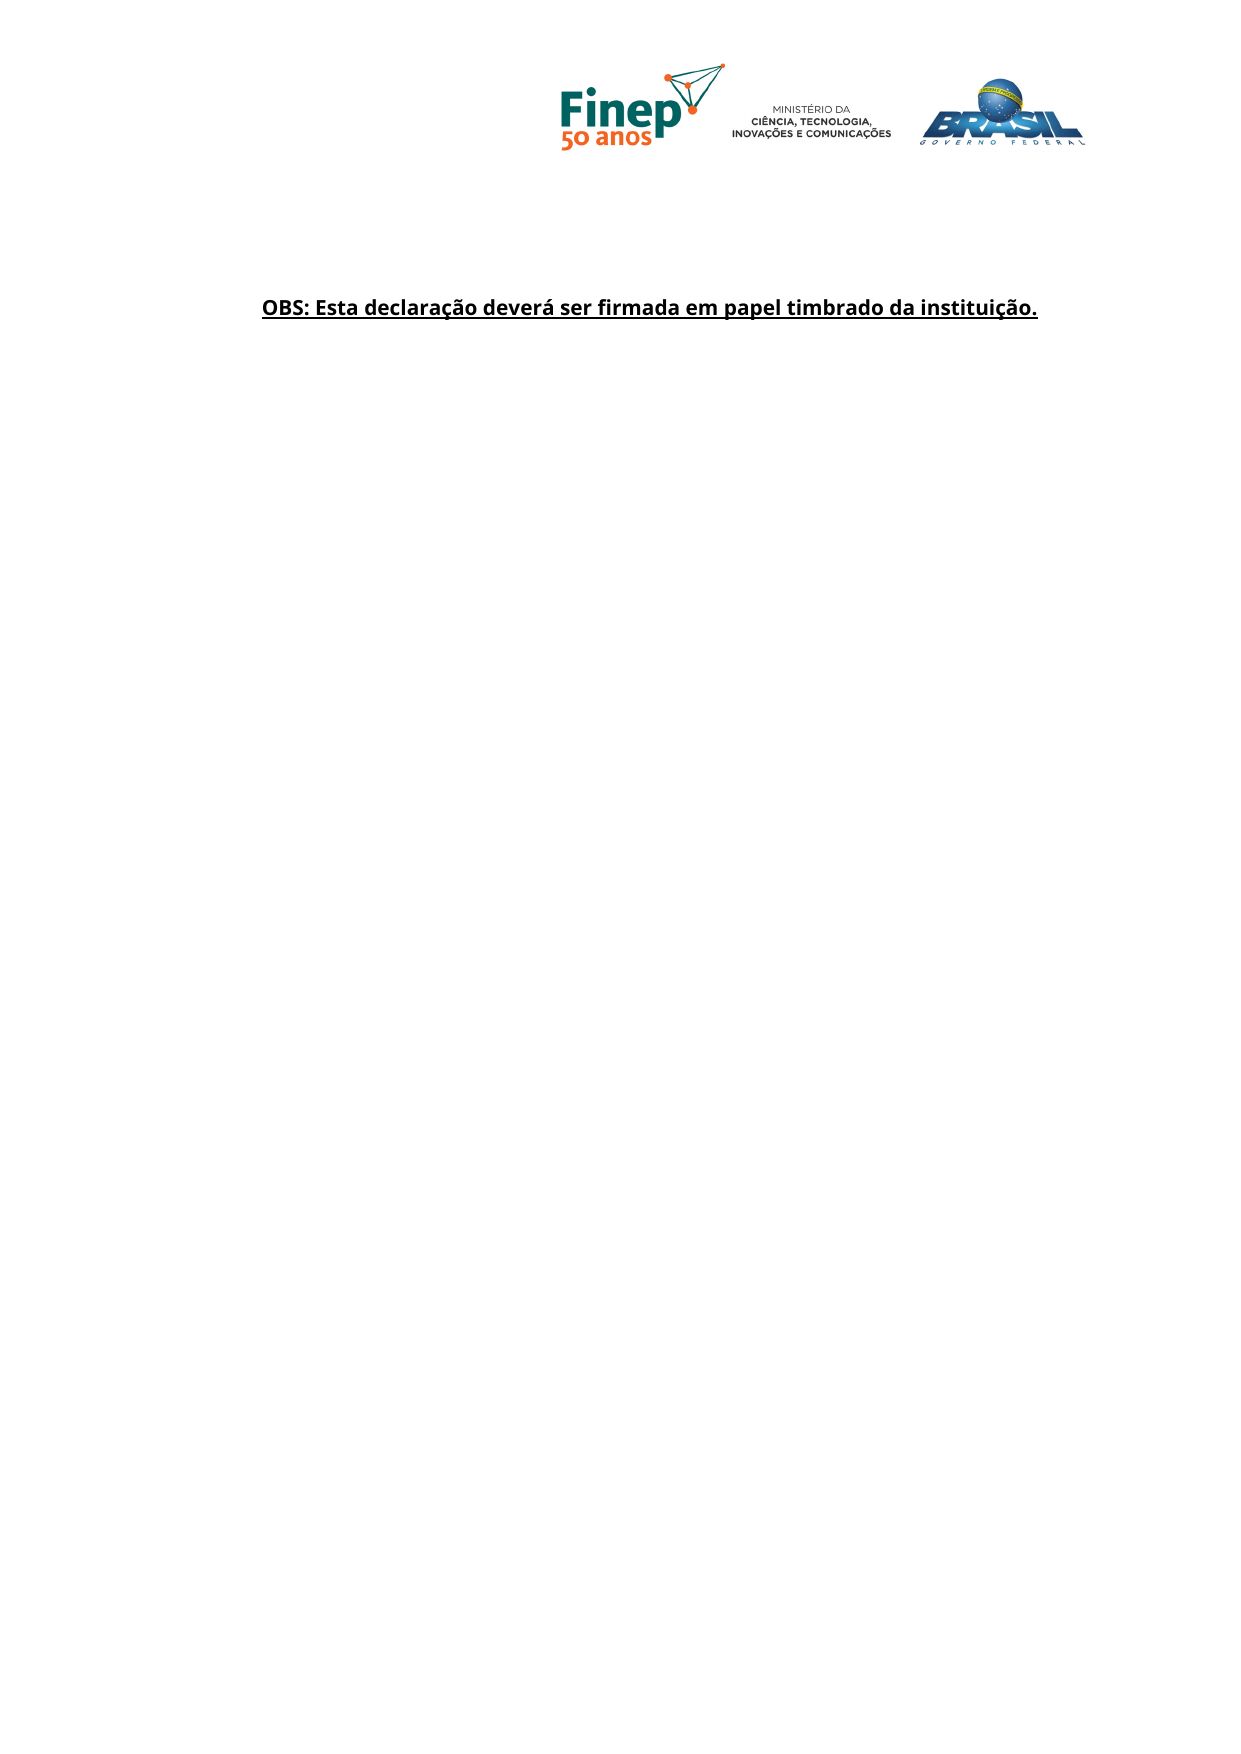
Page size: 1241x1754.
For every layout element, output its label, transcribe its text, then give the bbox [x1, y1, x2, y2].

table_header [657, 236, 1196, 265]
table_header [118, 236, 657, 265]
text OBS: Esta declaração deverá ser firmada em papel timbrado da instituição. [118, 293, 1181, 322]
table_header [118, 265, 657, 293]
